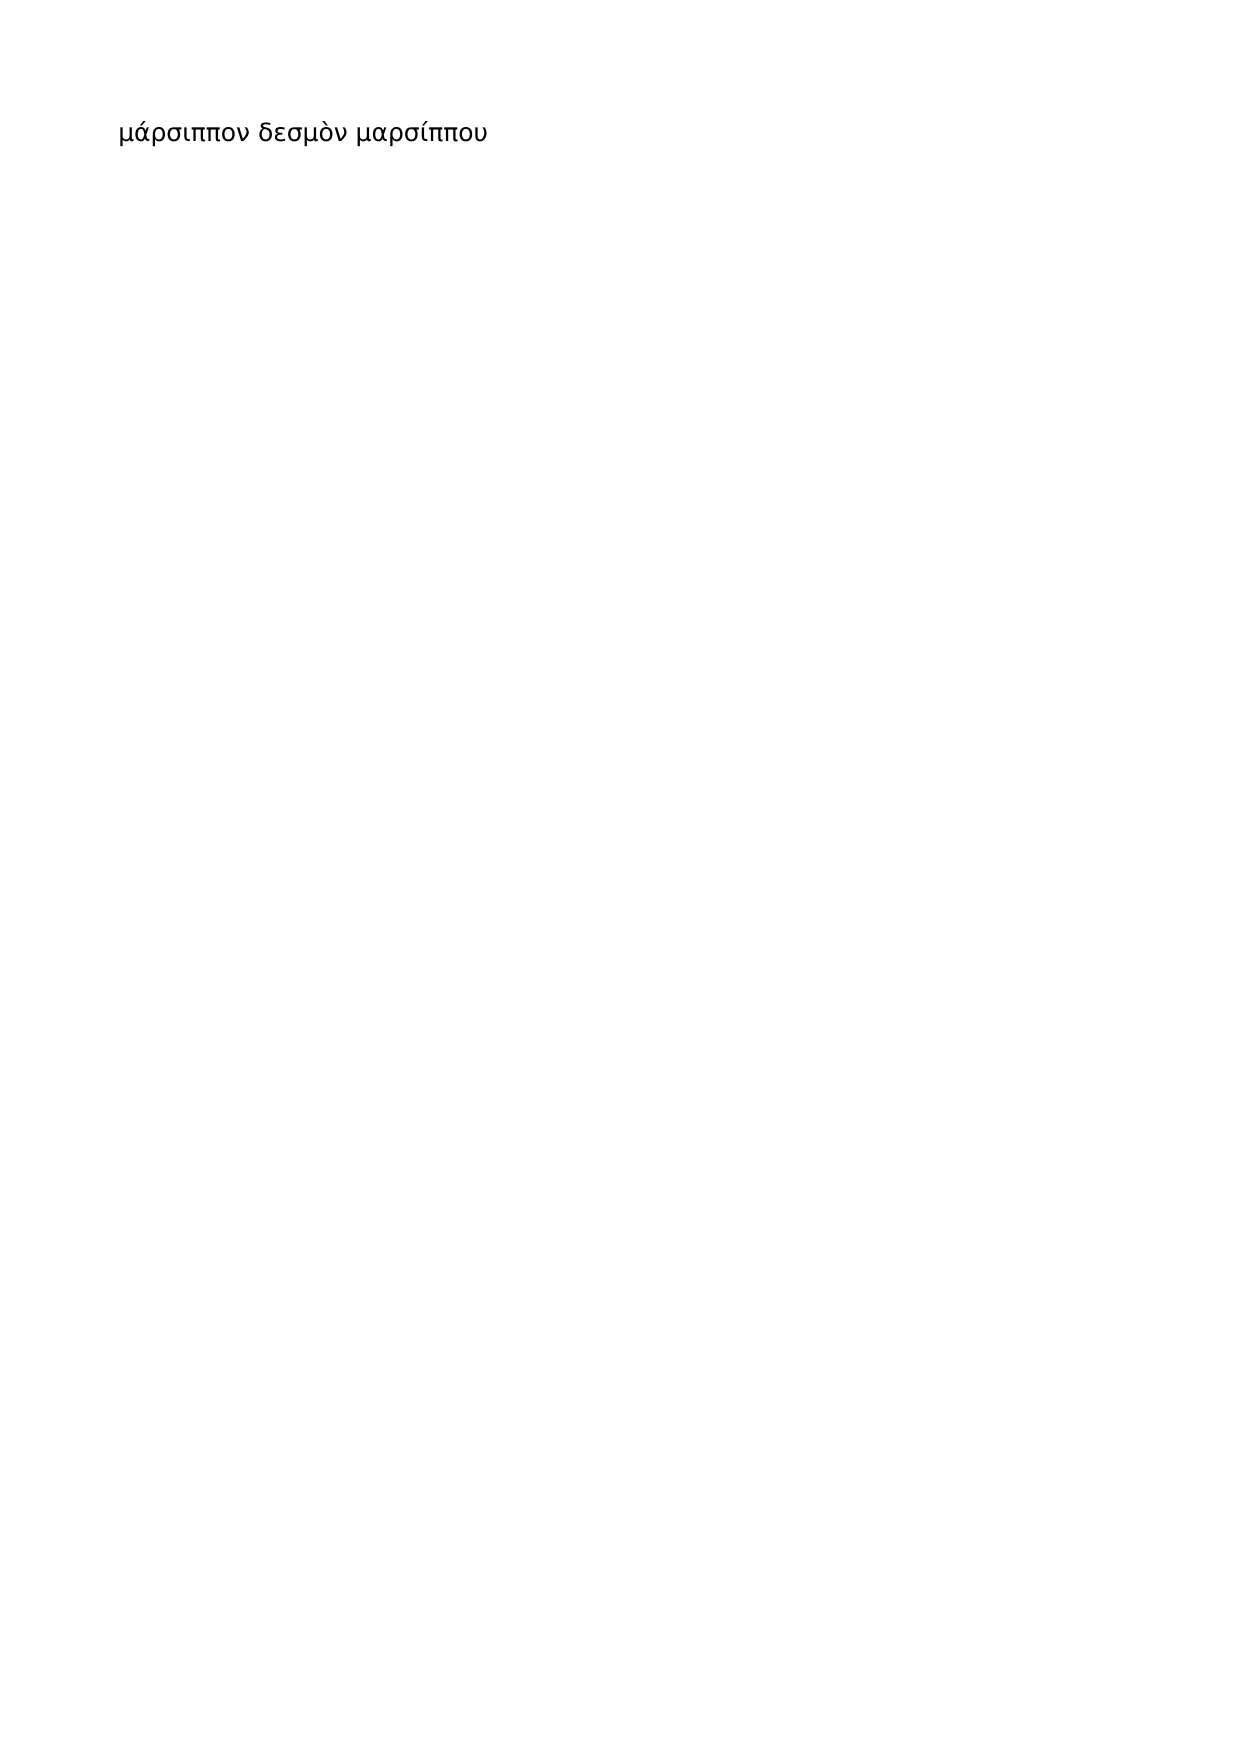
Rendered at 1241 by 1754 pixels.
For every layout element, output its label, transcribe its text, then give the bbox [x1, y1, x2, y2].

text μάρσιππον δεσμὸν μαρσίππου [118, 118, 1122, 147]
